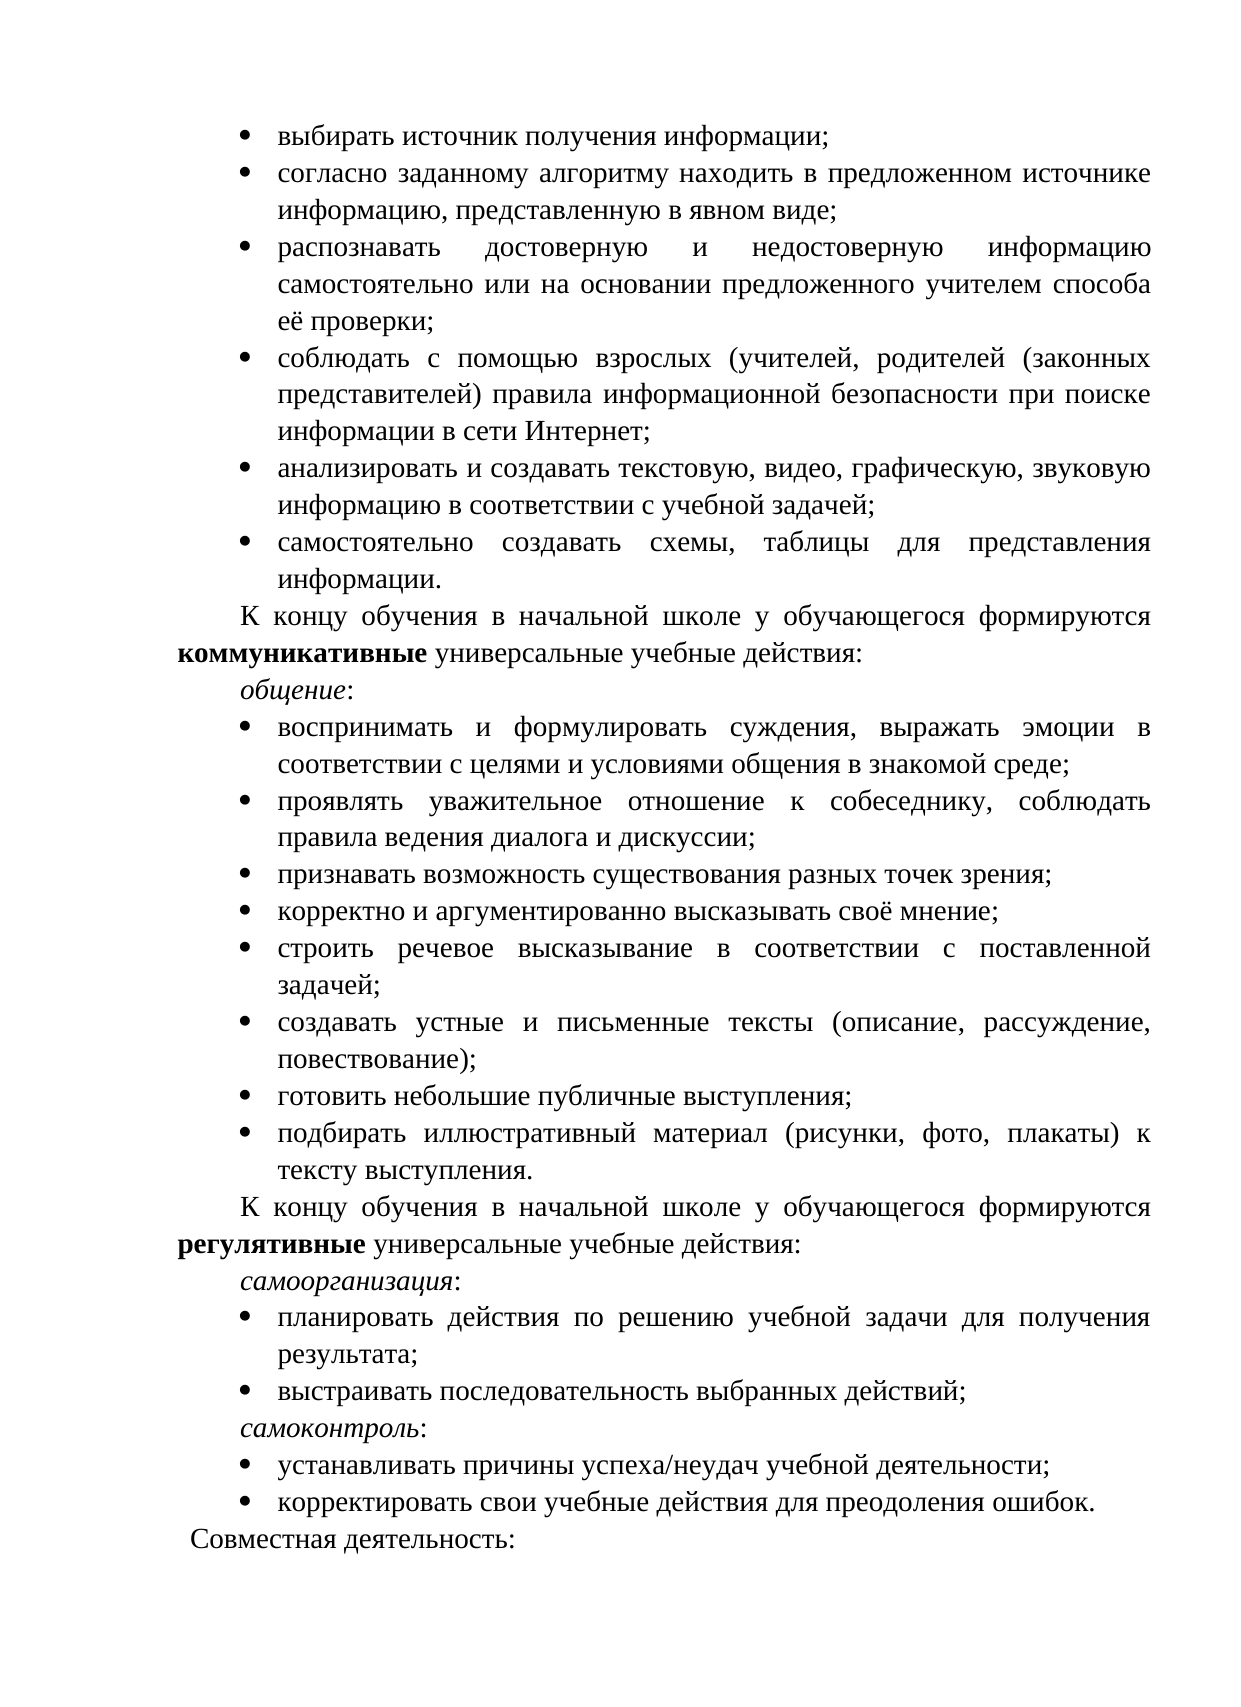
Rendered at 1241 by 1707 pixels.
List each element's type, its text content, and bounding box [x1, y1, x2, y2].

text К концу обучения в начальной школе у обучающегося формируются регулятивные универсальные учебные действия: [177, 1189, 1152, 1259]
list корректировать свои учебные действия для преодоления ошибок. [240, 1484, 1152, 1518]
list распознавать достоверную и недостоверную информацию самостоятельно или на основании предложенного учителем способа её проверки; [240, 229, 1152, 336]
list самостоятельно создавать схемы, таблицы для представления информации. [240, 524, 1152, 595]
text К концу обучения в начальной школе у обучающегося формируются коммуникативные универсальные учебные действия: [177, 598, 1152, 668]
text самоконтроль: [177, 1410, 1152, 1444]
list анализировать и создавать текстовую, видео, графическую, звуковую информацию в соответствии с учебной задачей; [240, 450, 1152, 521]
list готовить небольшие публичные выступления; [240, 1078, 1152, 1112]
list согласно заданному алгоритму находить в предложенном источнике информацию, представленную в явном виде; [240, 155, 1152, 226]
list воспринимать и формулировать суждения, выражать эмоции в соответствии с целями и условиями общения в знакомой среде; [240, 709, 1152, 779]
list создавать устные и письменные тексты (описание, рассуждение, повествование); [240, 1004, 1152, 1075]
list подбирать иллюстративный материал (рисунки, фото, плакаты) к тексту выступления. [240, 1115, 1152, 1186]
text Совместная деятельность: [190, 1521, 1152, 1555]
text общение: [177, 672, 1152, 705]
list соблюдать с помощью взрослых (учителей, родителей (законных представителей) правила информационной безопасности при поиске информации в сети Интернет; [240, 340, 1152, 447]
list проявлять уважительное отношение к собеседнику, соблюдать правила ведения диалога и дискуссии; [240, 783, 1152, 853]
list выбирать источник получения информации; [240, 118, 1152, 152]
list планировать действия по решению учебной задачи для получения результата; [240, 1299, 1152, 1370]
list выстраивать последовательность выбранных действий; [240, 1373, 1152, 1407]
list признавать возможность существования разных точек зрения; [240, 856, 1152, 890]
text самоорганизация: [177, 1263, 1152, 1296]
list устанавливать причины успеха/неудач учебной деятельности; [240, 1447, 1152, 1481]
list корректно и аргументированно высказывать своё мнение; [240, 893, 1152, 927]
list строить речевое высказывание в соответствии с поставленной задачей; [240, 930, 1152, 1001]
